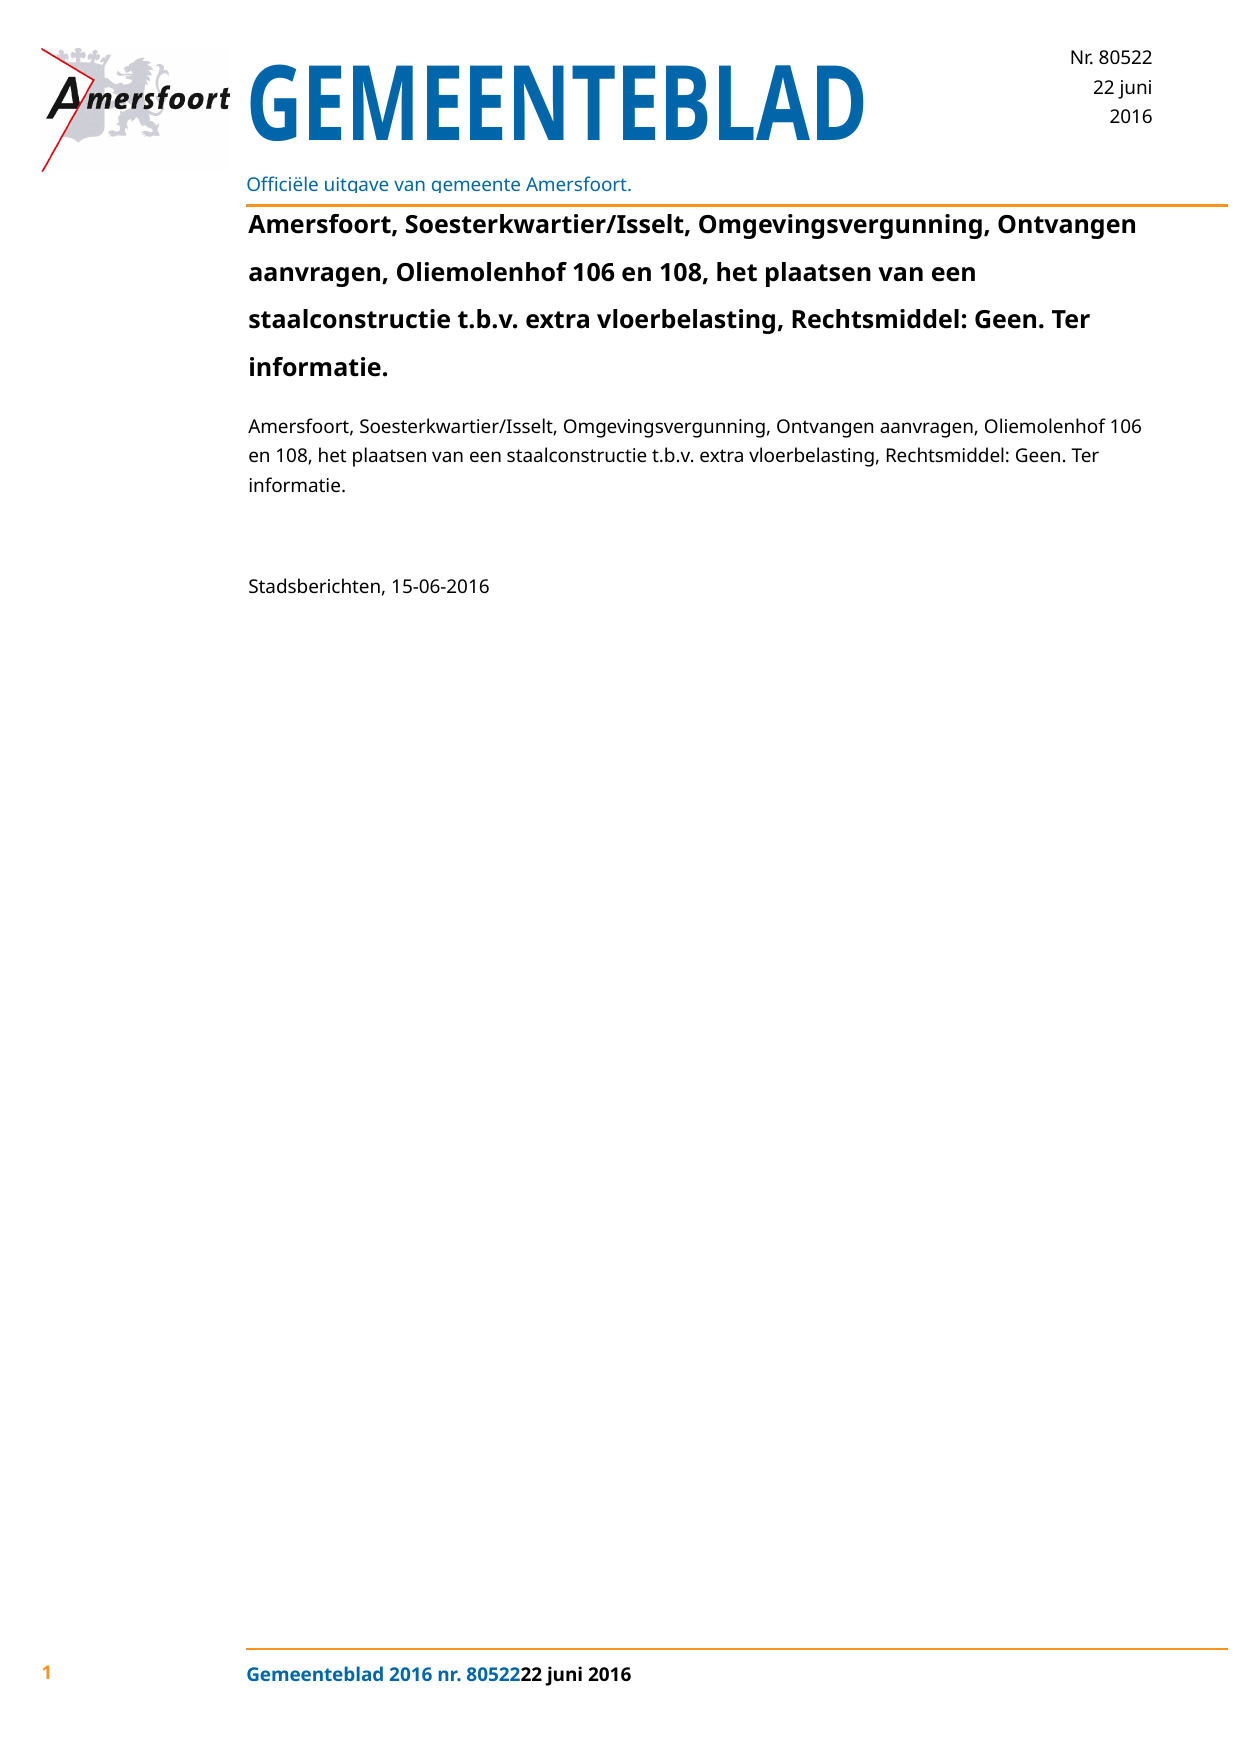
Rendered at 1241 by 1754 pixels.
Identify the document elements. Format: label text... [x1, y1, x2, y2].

picture [41, 47, 231, 172]
text Amersfoort, Soesterkwartier/Isselt, Omgevingsvergunning, Ontvangen aanvragen, Oliemolenhof 106 en 108, het plaatsen van een staalconstructie t.b.v. extra vloerbelasting, Rechtsmiddel: Geen. Ter informatie. [248, 413, 1152, 498]
text Amersfoort, Soesterkwartier/Isselt, Omgevingsvergunning, Ontvangen aanvragen, Oliemolenhof 106 en 108, het plaatsen van een staalconstructie t.b.v. extra vloerbelasting, Rechtsmiddel: Geen. Ter informatie. [248, 207, 1152, 384]
text Stadsberichten, 15-06-2016 [248, 573, 1152, 599]
